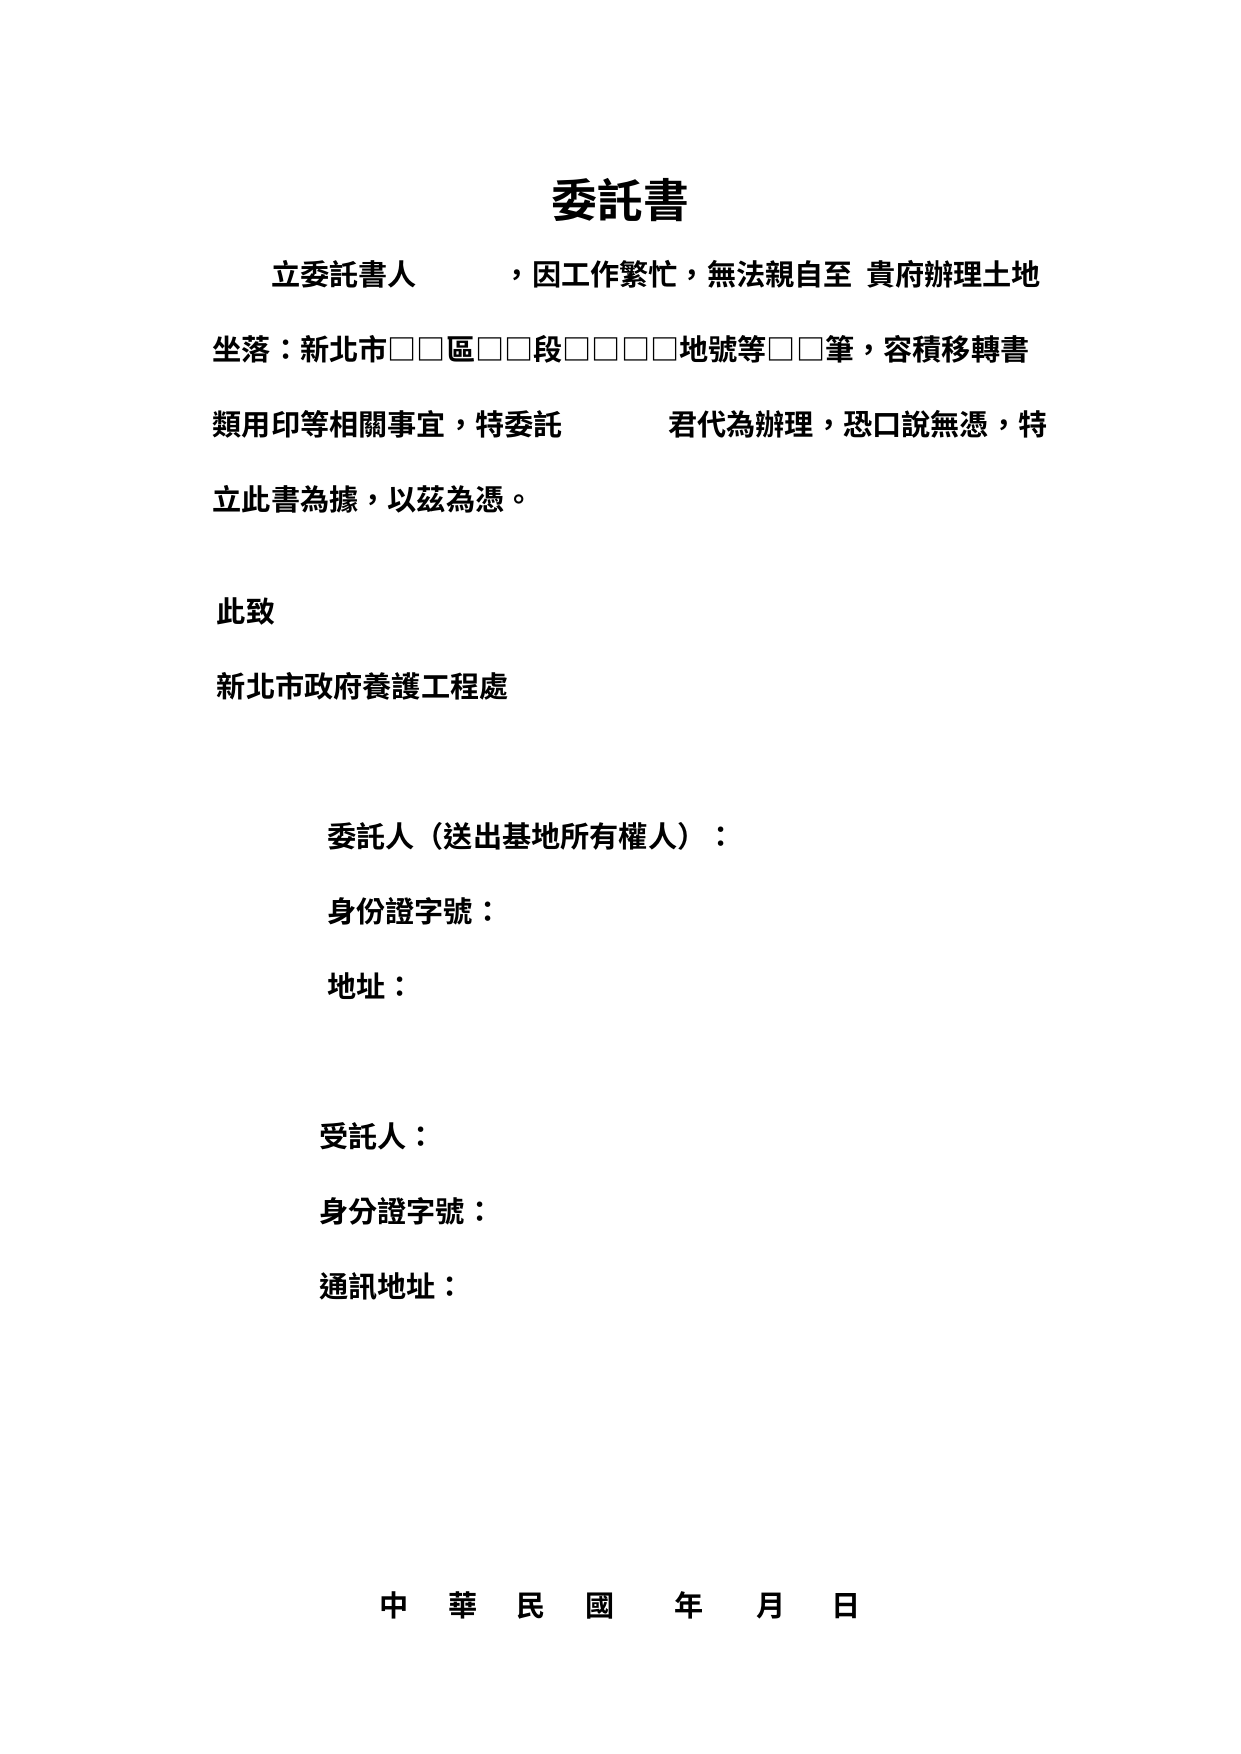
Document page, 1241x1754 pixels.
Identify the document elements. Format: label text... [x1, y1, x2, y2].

text 新北市政府養護工程處 [187, 641, 1053, 716]
text 身分證字號： [187, 1166, 1053, 1241]
text 委託書 [187, 154, 1053, 229]
text 委託人（送出基地所有權人）： [312, 791, 1053, 866]
text 此致 [187, 566, 1053, 641]
text 身份證字號： [312, 866, 1053, 941]
text 地址： [312, 941, 1053, 1016]
text 受託人： [187, 1091, 1053, 1166]
text 立委託書人 ，因工作繁忙，無法親自至 貴府辦理土地坐落：新北市□□區□□段□□□□地號等□□筆，容積移轉書類用印等相關事宜，特委託 君代為辦理，恐口說無憑，特立此書為據，以茲為憑。 [212, 229, 1053, 529]
text 通訊地址： [187, 1241, 1053, 1316]
